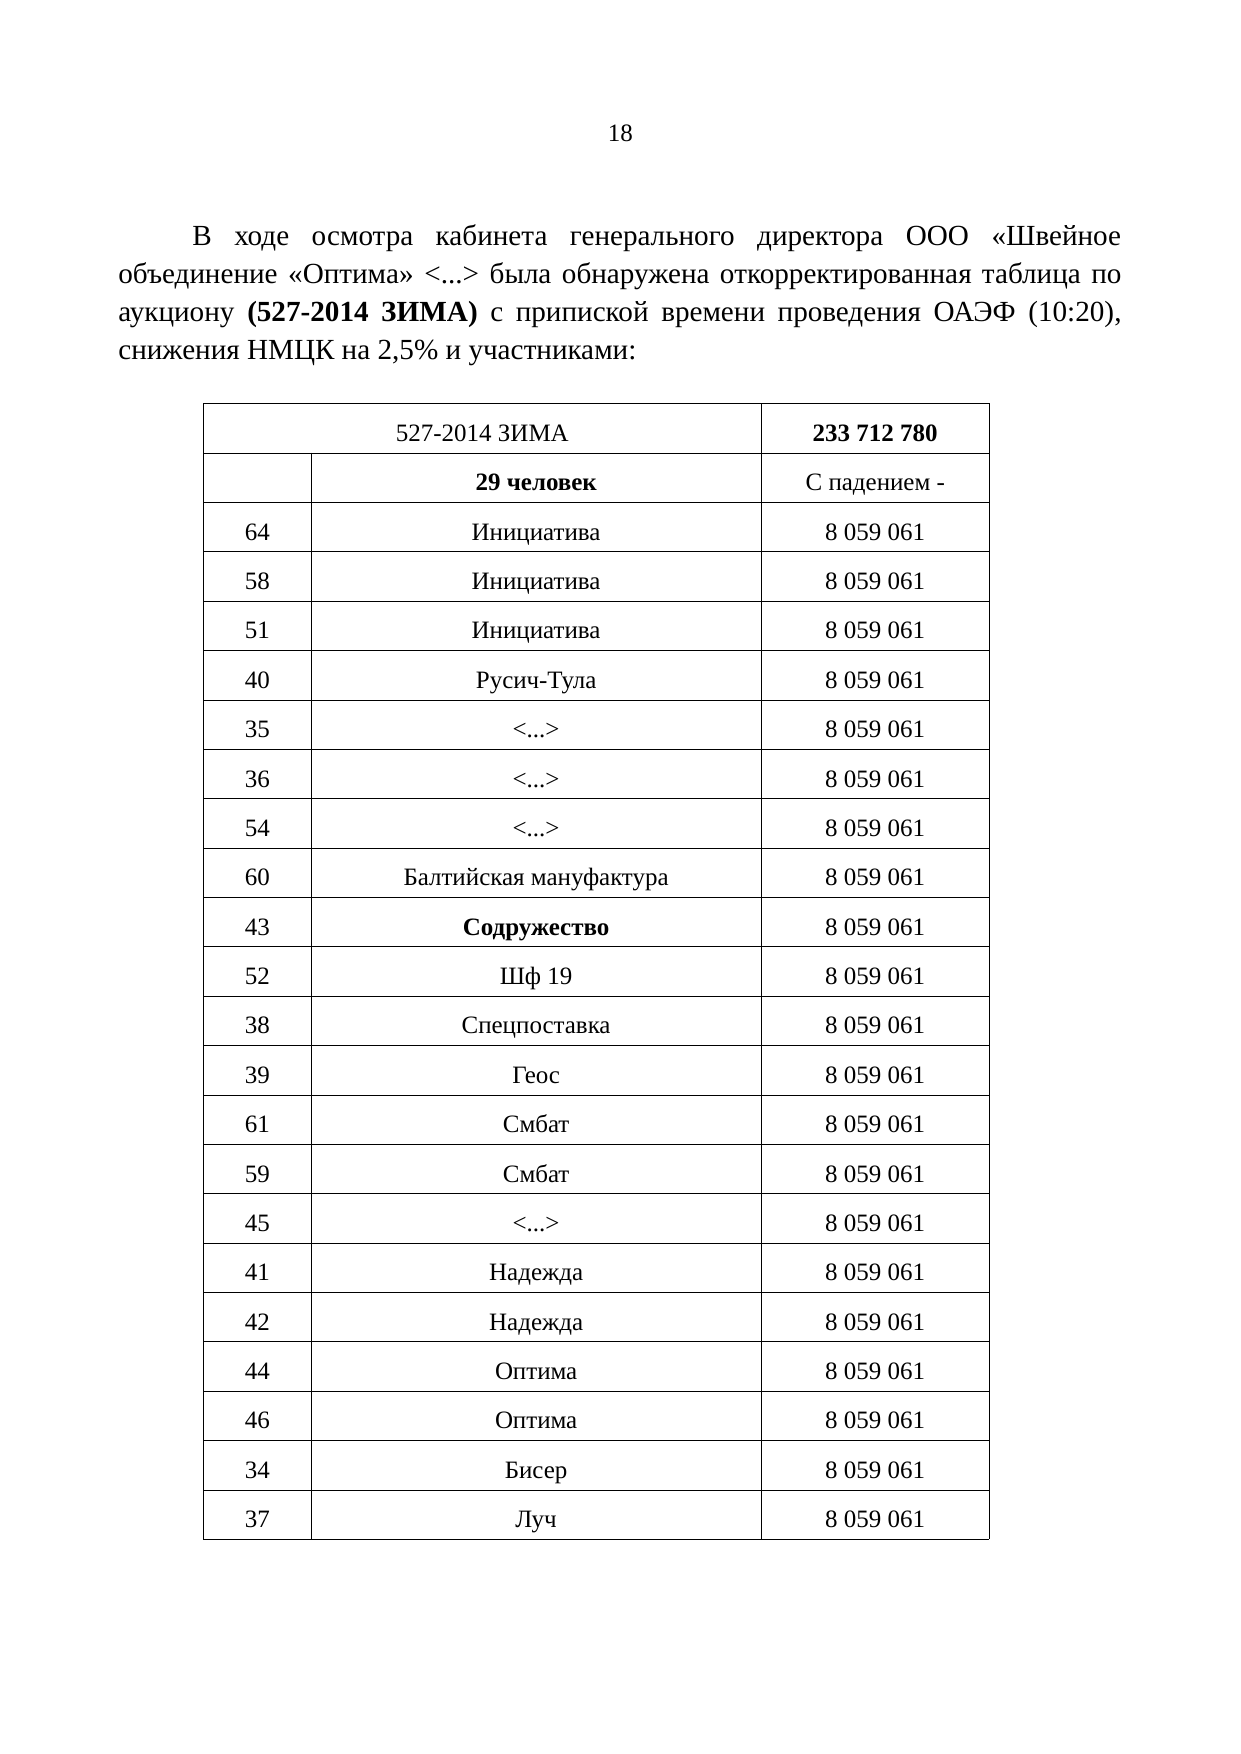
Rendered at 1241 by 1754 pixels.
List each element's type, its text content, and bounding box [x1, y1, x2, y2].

table_cell 59 [204, 1145, 311, 1193]
table_cell 8 059 061 [762, 1046, 989, 1094]
table_cell 8 059 061 [762, 1392, 989, 1440]
table_cell 8 059 061 [762, 1342, 989, 1391]
table_cell 58 [204, 552, 311, 601]
table_cell Русич-Тула [312, 651, 761, 699]
text В ходе осмотра кабинета генерального директора ООО «Швейное объединение «Оптима» <...> была обнаружена откорректированная таблица по аукциону (527-2014 ЗИМА) с припиской времени проведения ОАЭФ (10:20), снижения НМЦК на 2,5% и участниками: [118, 214, 1122, 365]
table_cell 61 [204, 1096, 311, 1144]
table_cell 8 059 061 [762, 1491, 989, 1539]
table_cell 8 059 061 [762, 1293, 989, 1341]
table_cell 8 059 061 [762, 750, 989, 798]
table_cell 44 [204, 1342, 311, 1391]
table_cell 41 [204, 1244, 311, 1292]
table_cell 8 059 061 [762, 1096, 989, 1144]
table_cell 34 [204, 1441, 311, 1489]
table_cell 29 человек [312, 454, 761, 502]
table_cell [204, 454, 311, 502]
table_cell 54 [204, 799, 311, 848]
table_cell Инициатива [312, 552, 761, 601]
table_cell <...> [312, 701, 761, 749]
table_cell 39 [204, 1046, 311, 1094]
table_cell 8 059 061 [762, 503, 989, 551]
table_header 527-2014 ЗИМА [204, 404, 761, 453]
table_cell 8 059 061 [762, 552, 989, 601]
table_cell 8 059 061 [762, 997, 989, 1045]
table_cell <...> [312, 799, 761, 848]
table_cell 40 [204, 651, 311, 699]
table_cell 8 059 061 [762, 602, 989, 650]
table_cell 64 [204, 503, 311, 551]
table_cell 8 059 061 [762, 849, 989, 897]
table_cell 8 059 061 [762, 898, 989, 946]
table_cell 36 [204, 750, 311, 798]
table_cell Инициатива [312, 602, 761, 650]
table_cell 8 059 061 [762, 1194, 989, 1243]
table_cell 38 [204, 997, 311, 1045]
table_cell 8 059 061 [762, 799, 989, 848]
table_cell 8 059 061 [762, 1441, 989, 1489]
table_cell Надежда [312, 1293, 761, 1341]
table_cell Содружество [312, 898, 761, 946]
table_cell Балтийская мануфактура [312, 849, 761, 897]
table_cell Инициатива [312, 503, 761, 551]
table_cell Смбат [312, 1096, 761, 1144]
table_cell Оптима [312, 1342, 761, 1391]
table_cell 42 [204, 1293, 311, 1341]
table_cell 8 059 061 [762, 701, 989, 749]
table_cell 8 059 061 [762, 651, 989, 699]
table_cell 60 [204, 849, 311, 897]
table_cell <...> [312, 750, 761, 798]
table_header 233 712 780 [762, 404, 989, 453]
table_cell Геос [312, 1046, 761, 1094]
table_cell Шф 19 [312, 947, 761, 996]
table_cell 52 [204, 947, 311, 996]
table_cell Смбат [312, 1145, 761, 1193]
table_cell 46 [204, 1392, 311, 1440]
table_cell 45 [204, 1194, 311, 1243]
table_cell 8 059 061 [762, 947, 989, 996]
table_cell Луч [312, 1491, 761, 1539]
table_cell Надежда [312, 1244, 761, 1292]
table_cell Оптима [312, 1392, 761, 1440]
table_cell 35 [204, 701, 311, 749]
table_cell 51 [204, 602, 311, 650]
table_cell 8 059 061 [762, 1244, 989, 1292]
table_cell <...> [312, 1194, 761, 1243]
table_cell 43 [204, 898, 311, 946]
table_cell Спецпоставка [312, 997, 761, 1045]
table_cell 37 [204, 1491, 311, 1539]
table_cell 8 059 061 [762, 1145, 989, 1193]
table_cell С падением - [762, 454, 989, 502]
table_cell Бисер [312, 1441, 761, 1489]
